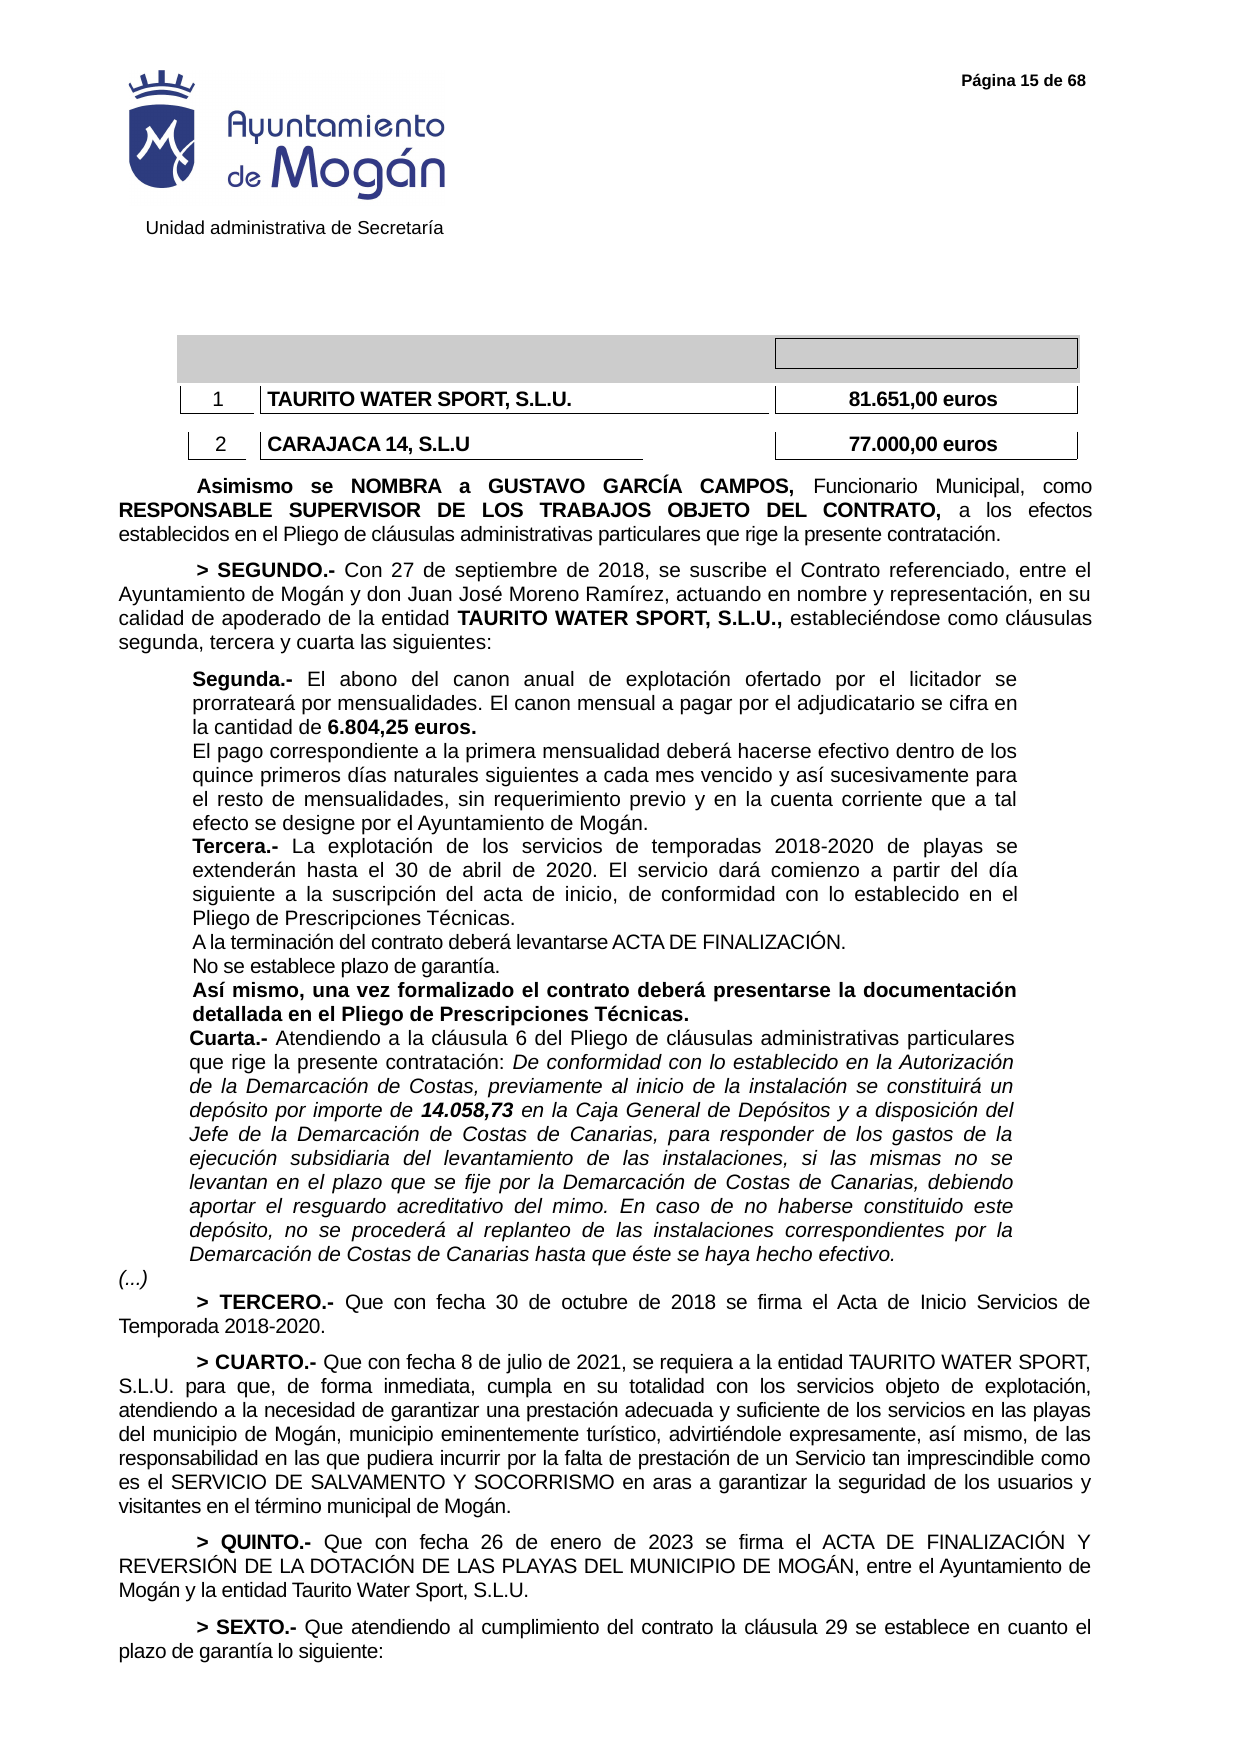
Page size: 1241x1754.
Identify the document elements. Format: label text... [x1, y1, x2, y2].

text El pago correspondiente a la primera mensualidad deberá hacerse efectivo dentro de los quince primeros días naturales siguientes a cada mes vencido y así sucesivamente para el resto de mensualidades, sin requerimiento previo y en la cuenta corriente que a tal efecto se designe por el Ayuntamiento de Mogán. [192, 738, 1019, 834]
table_cell 2 [177, 429, 257, 474]
text > SEXTO.- Que atendiendo al cumplimiento del contrato la cláusula 29 se establece en cuanto el plazo de garantía lo siguiente: [118, 1614, 1092, 1662]
text > TERCERO.- Que con fecha 30 de octubre de 2018 se firma el Acta de Inicio Servicios de Temporada 2018-2020. [118, 1289, 1092, 1337]
text > QUINTO.- Que con fecha 26 de enero de 2023 se firma el ACTA DE FINALIZACIÓN Y REVERSIÓN DE LA DOTACIÓN DE LAS PLAYAS DEL MUNICIPIO DE MOGÁN, entre el Ayuntamiento de Mogán y la entidad Taurito Water Sport, S.L.U. [118, 1530, 1092, 1602]
text Asimismo se NOMBRA a GUSTAVO GARCÍA CAMPOS, Funcionario Municipal, como RESPONSABLE SUPERVISOR DE LOS TRABAJOS OBJETO DEL CONTRATO, a los efectos establecidos en el Pliego de cláusulas administrativas particulares que rige la presente contratación. [118, 474, 1092, 546]
text Segunda.- El abono del canon anual de explotación ofertado por el licitador se prorrateará por mensualidades. El canon mensual a pagar por el adjudicatario se cifra en la cantidad de 6.804,25 euros. [192, 667, 1019, 738]
text No se establece plazo de garantía. [192, 954, 1019, 978]
table_cell TAURITO WATER SPORT, S.L.U. [257, 384, 772, 429]
table_cell 77.000,00 euros [772, 429, 1080, 474]
picture [128, 70, 445, 206]
text A la terminación del contrato deberá levantarse ACTA DE FINALIZACIÓN. [192, 930, 1019, 954]
text > SEGUNDO.- Con 27 de septiembre de 2018, se suscribe el Contrato referenciado, entre el Ayuntamiento de Mogán y don Juan José Moreno Ramírez, actuando en nombre y representación, en su calidad de apoderado de la entidad TAURITO WATER SPORT, S.L.U., estableciéndose como cláusulas segunda, tercera y cuarta las siguientes: [118, 558, 1092, 654]
text Así mismo, una vez formalizado el contrato deberá presentarse la documentación detallada en el Pliego de Prescripciones Técnicas. [192, 978, 1019, 1026]
table_header [257, 335, 772, 383]
table_cell CARAJACA 14, S.L.U [257, 429, 772, 474]
table_header [177, 335, 257, 383]
text > CUARTO.- Que con fecha 8 de julio de 2021, se requiera a la entidad TAURITO WATER SPORT, S.L.U. para que, de forma inmediata, cumpla en su totalidad con los servicios objeto de explotación, atendiendo a la necesidad de garantizar una prestación adecuada y suficiente de los servicios en las playas del municipio de Mogán, municipio eminentemente turístico, advirtiéndole expresamente, así mismo, de las responsabilidad en las que pudiera incurrir por la falta de prestación de un Servicio tan imprescindible como es el SERVICIO DE SALVAMENTO Y SOCORRISMO en aras a garantizar la seguridad de los usuarios y visitantes en el término municipal de Mogán. [118, 1350, 1092, 1518]
text (...) [118, 1266, 1092, 1289]
table_header [772, 335, 1080, 383]
table_cell 81.651,00 euros [772, 384, 1080, 429]
text Cuarta.- Atendiendo a la cláusula 6 del Pliego de cláusulas administrativas particulares que rige la presente contratación: De conformidad con lo establecido en la Autorización de la Demarcación de Costas, previamente al inicio de la instalación se constituirá un depósito por importe de 14.058,73 en la Caja General de Depósitos y a disposición del Jefe de la Demarcación de Costas de Canarias, para responder de los gastos de la ejecución subsidiaria del levantamiento de las instalaciones, si las mismas no se levantan en el plazo que se fije por la Demarcación de Costas de Canarias, debiendo aportar el resguardo acreditativo del mimo. En caso de no haberse constituido este depósito, no se procederá al replanteo de las instalaciones correspondientes por la Demarcación de Costas de Canarias hasta que éste se haya hecho efectivo. [189, 1026, 1016, 1266]
table_cell 1 [177, 384, 257, 429]
text Tercera.- La explotación de los servicios de temporadas 2018-2020 de playas se extenderán hasta el 30 de abril de 2020. El servicio dará comienzo a partir del día siguiente a la suscripción del acta de inicio, de conformidad con lo establecido en el Pliego de Prescripciones Técnicas. [192, 834, 1019, 930]
